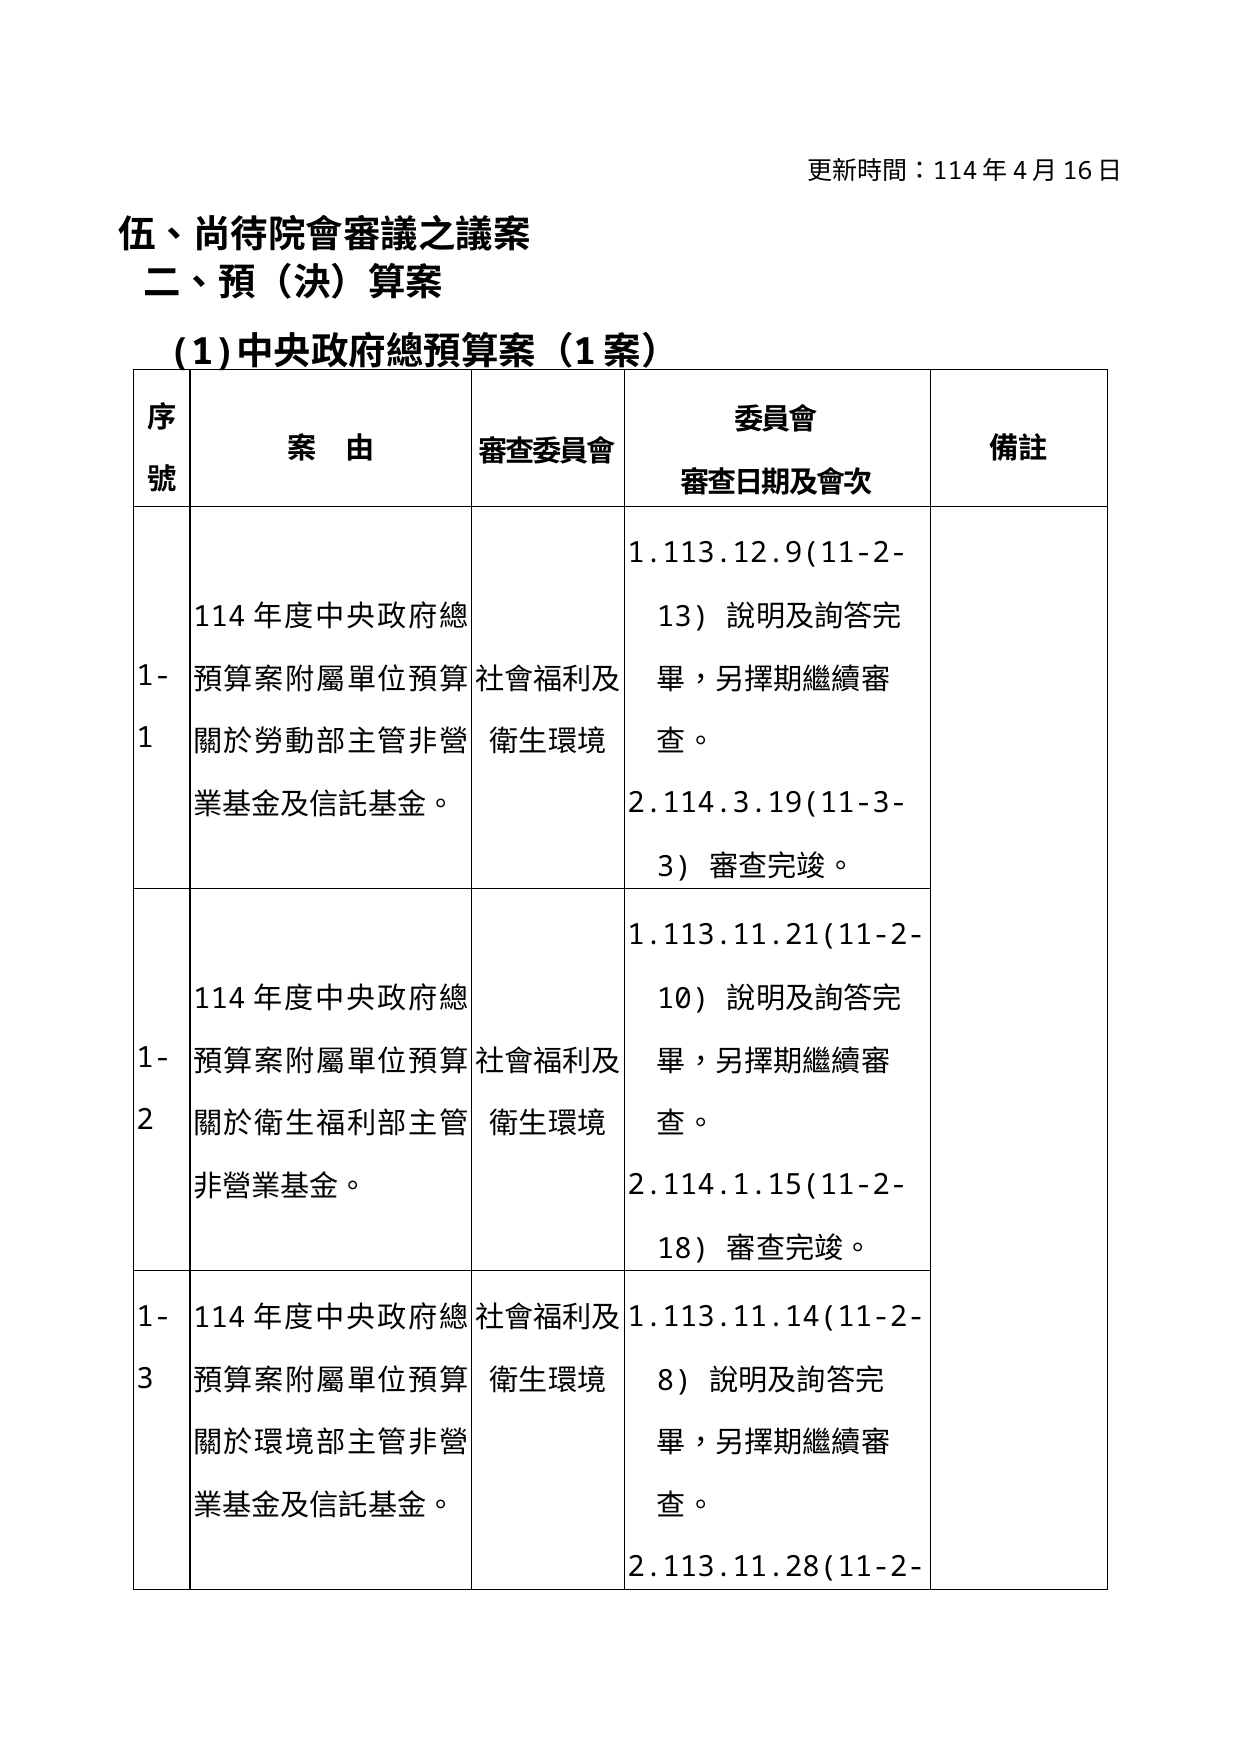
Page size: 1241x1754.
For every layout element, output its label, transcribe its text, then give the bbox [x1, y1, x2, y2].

table_cell 114年度中央政府總預算案附屬單位預算關於衛生福利部主管非營業基金。 [191, 889, 471, 1269]
table_header 案 由 [191, 370, 471, 506]
table_cell [931, 507, 1107, 1589]
table_cell 114年度中央政府總預算案附屬單位預算關於環境部主管非營業基金及信託基金。 [191, 1271, 471, 1589]
table_cell 1.113.12.9(11-2-13) 說明及詢答完畢，另擇期繼續審查。 2.114.3.19(11-3-3) 審查完竣。 [625, 507, 930, 888]
text 更新時間：114年4月16日 [118, 127, 1122, 189]
table_header 委員會 審查日期及會次 [625, 370, 930, 506]
table_header 審查委員會 [472, 370, 624, 506]
list 中央政府總預算案（1案） [168, 306, 1122, 369]
subtitle 伍、尚待院會審議之議案 [118, 189, 1122, 252]
table_header 備註 [931, 370, 1107, 506]
subtitle 二、預（決）算案 [143, 252, 1122, 306]
table_cell 社會福利及衛生環境 [472, 889, 624, 1269]
table_cell 1.113.11.21(11-2-10) 說明及詢答完畢，另擇期繼續審查。 2.114.1.15(11-2-18) 審查完竣。 [625, 889, 930, 1269]
table_cell 社會福利及衛生環境 [472, 1271, 624, 1589]
table_cell 114年度中央政府總預算案附屬單位預算關於勞動部主管非營業基金及信託基金。 [191, 507, 471, 888]
table_cell 1-3 [134, 1271, 189, 1589]
table_cell 1-2 [134, 889, 189, 1269]
table_cell 1.113.11.14(11-2-8) 說明及詢答完畢，另擇期繼續審查。 2.113.11.28(11-2- [625, 1271, 930, 1589]
table_cell 社會福利及衛生環境 [472, 507, 624, 888]
table_cell 1-1 [134, 507, 189, 888]
table_header 序號 [134, 370, 189, 506]
